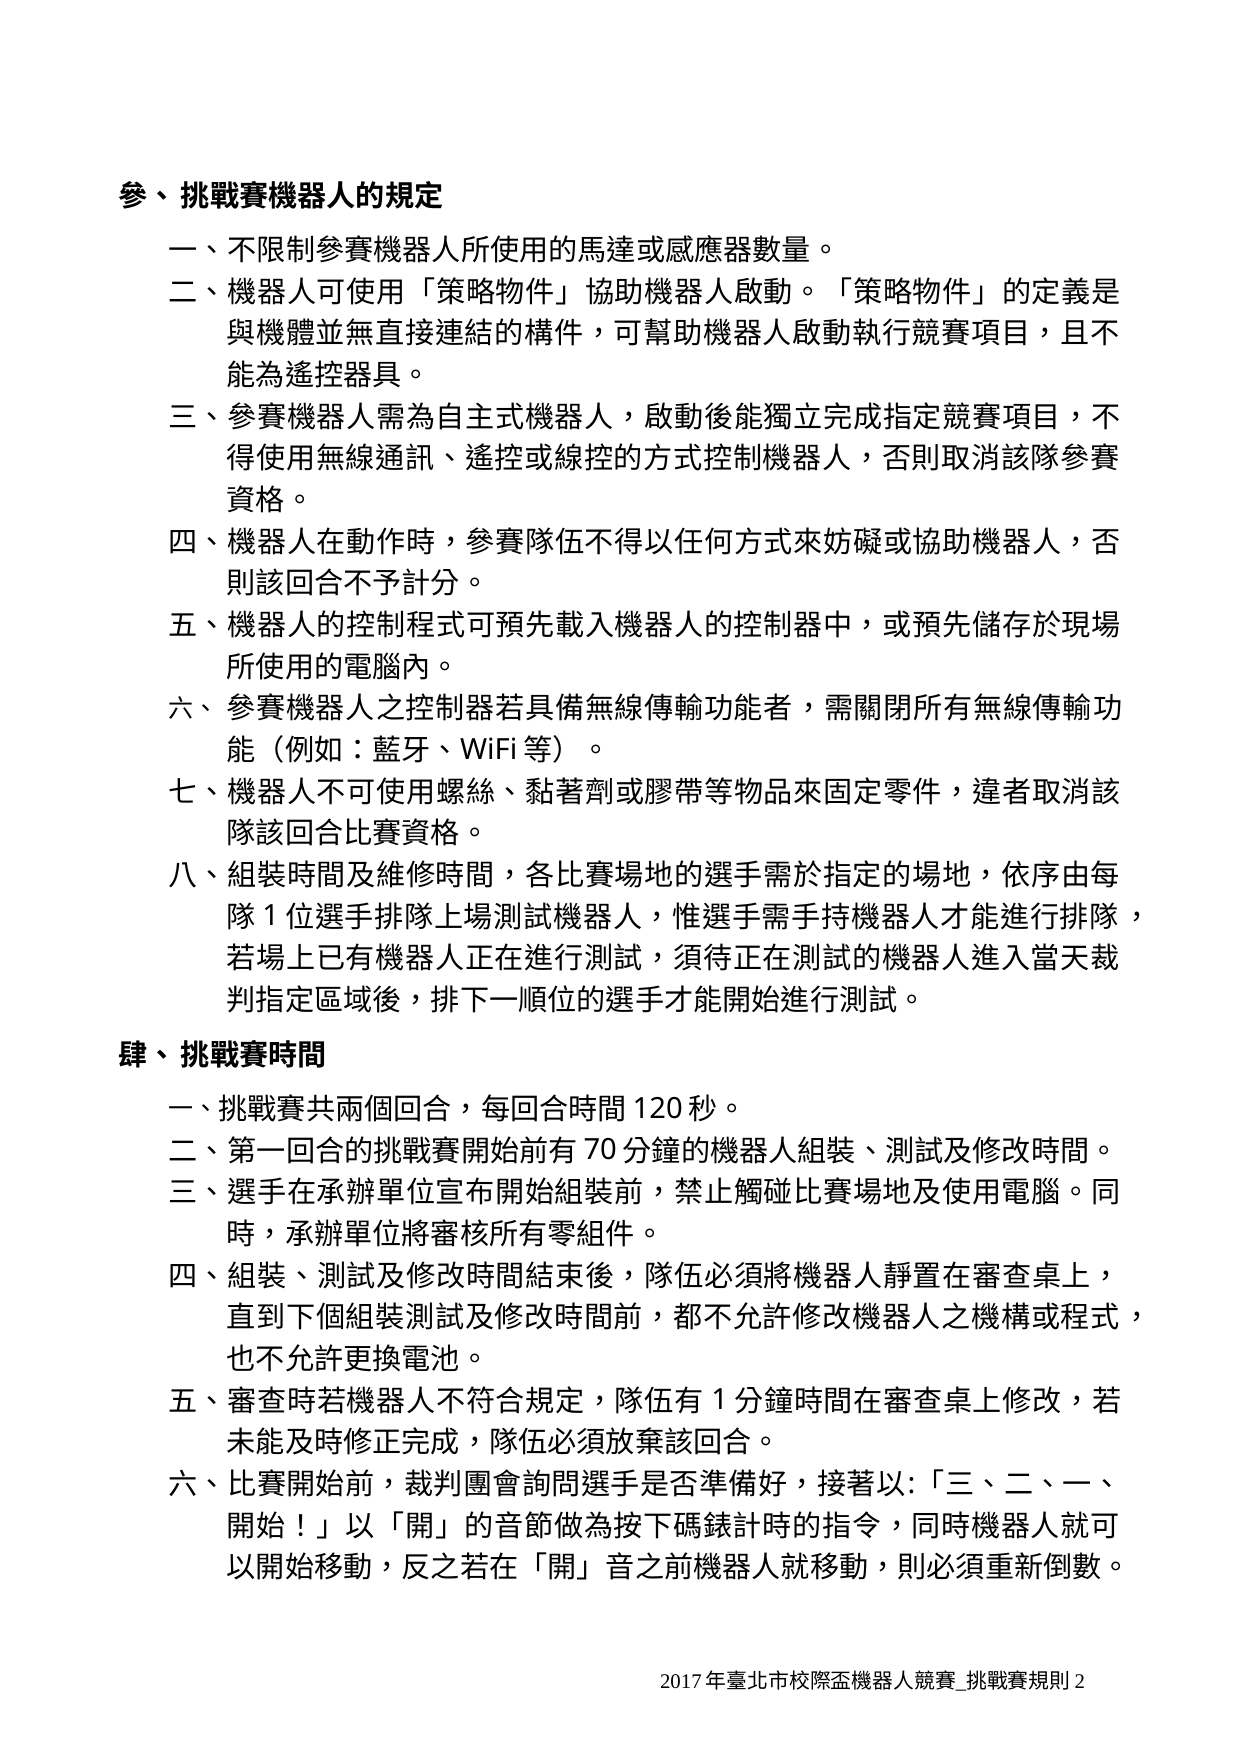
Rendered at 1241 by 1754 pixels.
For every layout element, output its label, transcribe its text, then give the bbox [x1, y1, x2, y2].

subtitle 不限制參賽機器人所使用的馬達或感應器數量。 [168, 227, 1122, 269]
subtitle 組裝、測試及修改時間結束後，隊伍必須將機器人靜置在審查桌上，直到下個組裝測試及修改時間前，都不允許修改機器人之機構或程式，也不允許更換電池。 [168, 1253, 1122, 1378]
subtitle 機器人在動作時，參賽隊伍不得以任何方式來妨礙或協助機器人，否則該回合不予計分。 [168, 519, 1122, 602]
subtitle 組裝時間及維修時間，各比賽場地的選手需於指定的場地，依序由每隊1位選手排隊上場測試機器人，惟選手需手持機器人才能進行排隊，若場上已有機器人正在進行測試，須待正在測試的機器人進入當天裁判指定區域後，排下一順位的選手才能開始進行測試。 [168, 852, 1122, 1019]
subtitle 挑戰賽共兩個回合，每回合時間120秒。 [168, 1086, 1122, 1128]
subtitle 參賽機器人需為自主式機器人，啟動後能獨立完成指定競賽項目，不得使用無線通訊、遙控或線控的方式控制機器人，否則取消該隊參賽資格。 [168, 394, 1122, 519]
subtitle 參賽機器人之控制器若具備無線傳輸功能者，需關閉所有無線傳輸功能（例如：藍牙、WiFi等）。 [168, 685, 1122, 769]
list 挑戰賽機器人的規定 [118, 172, 1122, 214]
subtitle 機器人可使用「策略物件」協助機器人啟動。「策略物件」的定義是：與機體並無直接連結的構件，可幫助機器人啟動執行競賽項目，且不能為遙控器具。 [168, 269, 1122, 394]
subtitle 機器人不可使用螺絲、黏著劑或膠帶等物品來固定零件，違者取消該隊該回合比賽資格。 [168, 769, 1122, 852]
list 挑戰賽時間 [118, 1031, 1122, 1073]
subtitle 第一回合的挑戰賽開始前有70分鐘的機器人組裝、測試及修改時間。 [168, 1128, 1122, 1169]
subtitle 機器人的控制程式可預先載入機器人的控制器中，或預先儲存於現場所使用的電腦內。 [168, 602, 1122, 685]
subtitle 比賽開始前，裁判團會詢問選手是否準備好，接著以:「三、二、一、開始！」以「開」的音節做為按下碼錶計時的指令，同時機器人就可以開始移動，反之若在「開」音之前機器人就移動，則必須重新倒數。 [168, 1461, 1122, 1586]
subtitle 審查時若機器人不符合規定，隊伍有1分鐘時間在審查桌上修改，若未能及時修正完成，隊伍必須放棄該回合。 [168, 1378, 1122, 1461]
subtitle 選手在承辦單位宣布開始組裝前，禁止觸碰比賽場地及使用電腦。同時，承辦單位將審核所有零組件。 [168, 1169, 1122, 1253]
